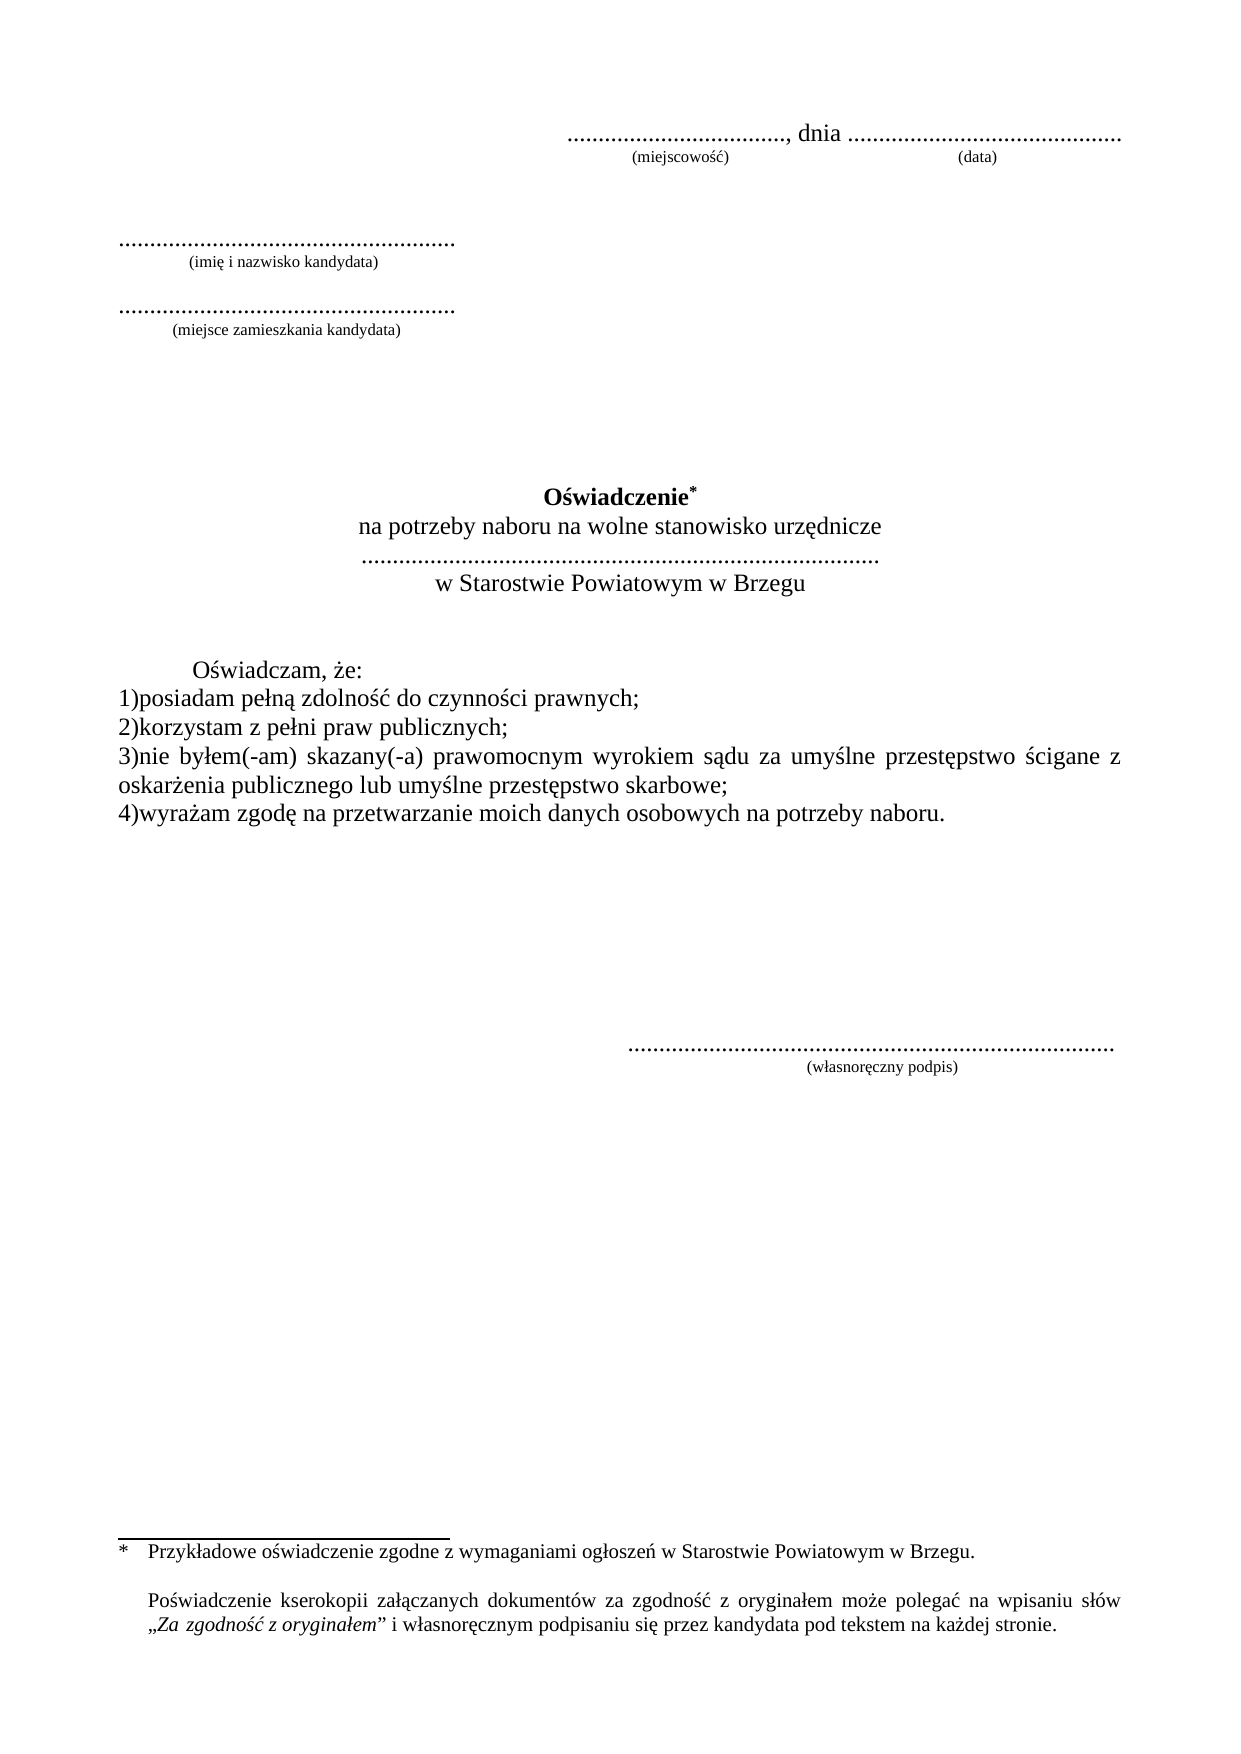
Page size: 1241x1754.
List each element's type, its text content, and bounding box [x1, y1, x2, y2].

text na potrzeby naboru na wolne stanowisko urzędnicze [118, 511, 1122, 540]
text (imię i nazwisko kandydata) [118, 252, 1122, 271]
text ...................................................... [118, 291, 1122, 319]
text (własnoręczny podpis) [118, 1057, 1122, 1076]
text ...................................................... [118, 223, 1122, 252]
list korzystam z pełni praw publicznych; [118, 712, 1122, 741]
text Poświadczenie kserokopii załączanych dokumentów za zgodność z oryginałem może polegać na wpisaniu słów „Za zgodność z oryginałem” i własnoręcznym podpisaniu się przez kandydata pod tekstem na każdej stronie. [118, 1588, 1122, 1636]
text w Starostwie Powiatowym w Brzegu [118, 568, 1122, 597]
text .............................................................................. [118, 1028, 1122, 1057]
text Oświadczam, że: [118, 655, 1122, 683]
text ................................................................................... [118, 540, 1122, 568]
list nie byłem(-am) skazany(-a) prawomocnym wyrokiem sądu za umyślne przestępstwo ścigane z oskarżenia publicznego lub umyślne przestępstwo skarbowe; [118, 741, 1122, 798]
text (miejscowość) (data) [118, 147, 1122, 166]
text ..................................., dnia ............................................ [118, 118, 1122, 147]
list posiadam pełną zdolność do czynności prawnych; [118, 683, 1122, 712]
text (miejsce zamieszkania kandydata) [118, 319, 1122, 338]
text Przykładowe oświadczenie zgodne z wymaganiami ogłoszeń w Starostwie Powiatowym w Brzegu. [118, 1539, 1122, 1563]
text Oświadczenie [118, 482, 1122, 511]
list wyrażam zgodę na przetwarzanie moich danych osobowych na potrzeby naboru. [118, 798, 1122, 827]
